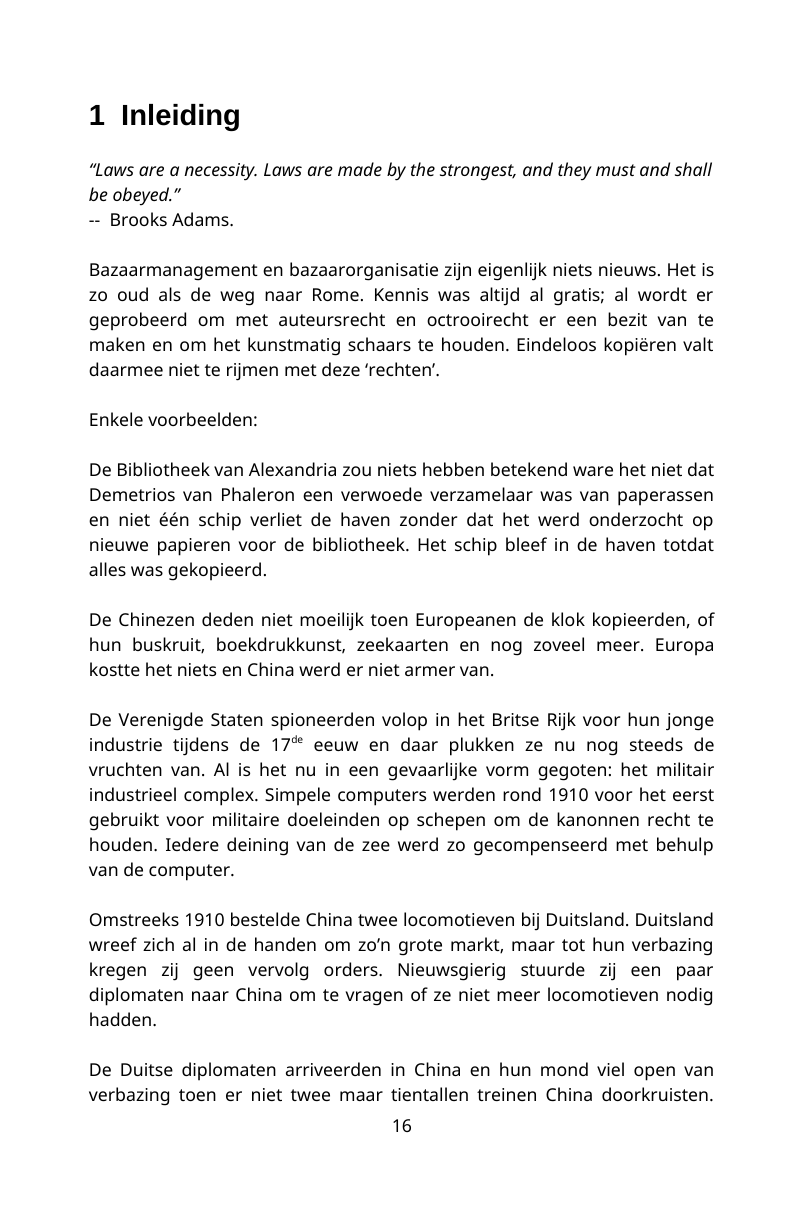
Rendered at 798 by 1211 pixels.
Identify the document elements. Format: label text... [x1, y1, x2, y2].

text De Chinezen deden niet moeilijk toen Europeanen de klok kopieerden, of hun buskruit, boekdrukkunst, zeekaarten en nog zoveel meer. Europa kostte het niets en China werd er niet armer van. [89, 606, 715, 681]
subtitle 1 Inleiding [89, 99, 715, 131]
text De Bibliotheek van Alexandria zou niets hebben betekend ware het niet dat Demetrios van Phaleron een verwoede verzamelaar was van paperassen en niet één schip verliet de haven zonder dat het werd onderzocht op nieuwe papieren voor de bibliotheek. Het schip bleef in de haven totdat alles was gekopieerd. [89, 456, 715, 581]
text “Laws are a necessity. Laws are made by the strongest, and they must and shall be obeyed.” [89, 156, 715, 206]
text Enkele voorbeelden: [89, 406, 715, 431]
text De Duitse diplomaten arriveerden in China en hun mond viel open van verbazing toen er niet twee maar tientallen treinen China doorkruisten. [89, 1056, 715, 1106]
text -- Brooks Adams. [89, 206, 715, 231]
text De Verenigde Staten spioneerden volop in het Britse Rijk voor hun jonge industrie tijdens de 17de eeuw en daar plukken ze nu nog steeds de vruchten van. Al is het nu in een gevaarlijke vorm gegoten: het militair industrieel complex. Simpele computers werden rond 1910 voor het eerst gebruikt voor militaire doeleinden op schepen om de kanonnen recht te houden. Iedere deining van de zee werd zo gecompenseerd met behulp van de computer. [89, 706, 715, 881]
text Bazaarmanagement en bazaarorganisatie zijn eigenlijk niets nieuws. Het is zo oud als de weg naar Rome. Kennis was altijd al gratis; al wordt er geprobeerd om met auteursrecht en octrooirecht er een bezit van te maken en om het kunstmatig schaars te houden. Eindeloos kopiëren valt daarmee niet te rijmen met deze ‘rechten’. [89, 256, 715, 381]
text Omstreeks 1910 bestelde China twee locomotieven bij Duitsland. Duitsland wreef zich al in de handen om zo’n grote markt, maar tot hun verbazing kregen zij geen vervolg orders. Nieuwsgierig stuurde zij een paar diplomaten naar China om te vragen of ze niet meer locomotieven nodig hadden. [89, 906, 715, 1031]
